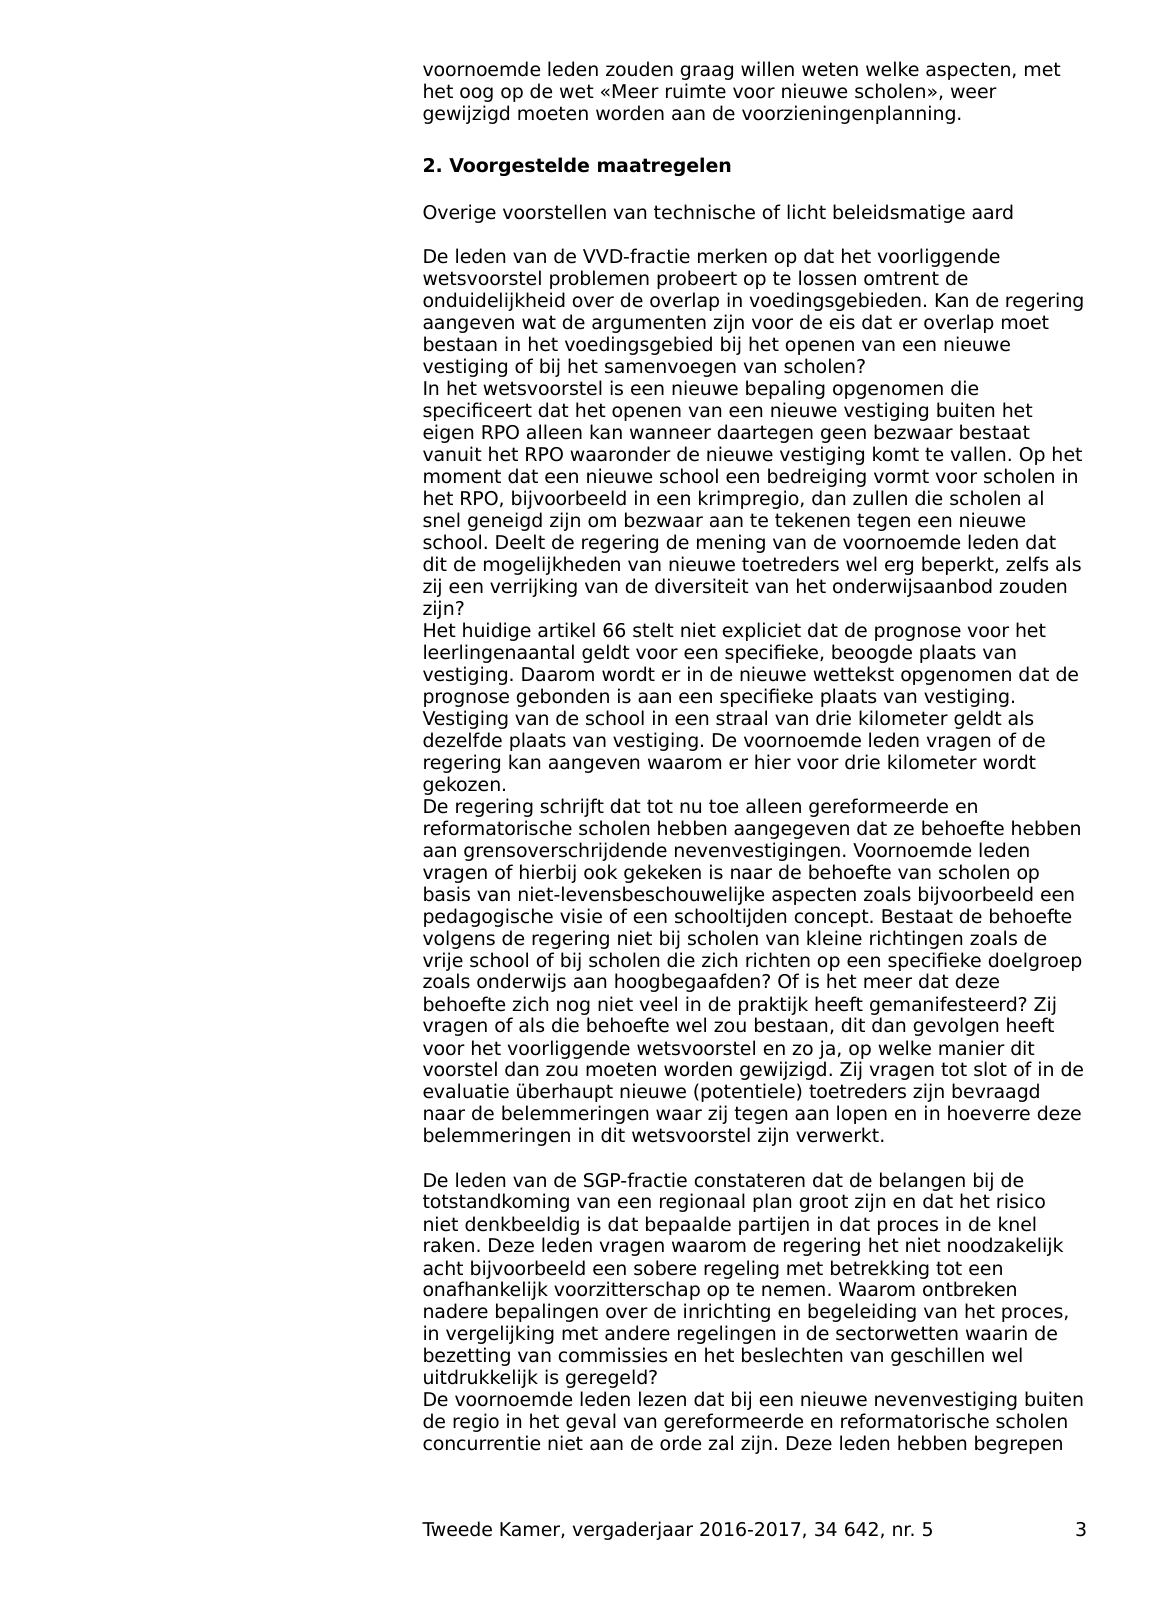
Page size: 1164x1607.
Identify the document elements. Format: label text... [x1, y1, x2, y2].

text De leden van de VVD-fractie merken op dat het voorliggende wetsvoorstel problemen probeert op te lossen omtrent de onduidelijkheid over de overlap in voedingsgebieden. Kan de regering aangeven wat de argumenten zijn voor de eis dat er overlap moet bestaan in het voedingsgebied bij het openen van een nieuwe vestiging of bij het samenvoegen van scholen? [422, 246, 1087, 378]
text Het huidige artikel 66 stelt niet expliciet dat de prognose voor het leerlingenaantal geldt voor een specifieke, beoogde plaats van vestiging. Daarom wordt er in de nieuwe wettekst opgenomen dat de prognose gebonden is aan een specifieke plaats van vestiging. Vestiging van de school in een straal van drie kilometer geldt als dezelfde plaats van vestiging. De voornoemde leden vragen of de regering kan aangeven waarom er hier voor drie kilometer wordt gekozen. [422, 620, 1087, 796]
text In het wetsvoorstel is een nieuwe bepaling opgenomen die specificeert dat het openen van een nieuwe vestiging buiten het eigen RPO alleen kan wanneer daartegen geen bezwaar bestaat vanuit het RPO waaronder de nieuwe vestiging komt te vallen. Op het moment dat een nieuwe school een bedreiging vormt voor scholen in het RPO, bijvoorbeeld in een krimpregio, dan zullen die scholen al snel geneigd zijn om bezwaar aan te tekenen tegen een nieuwe school. Deelt de regering de mening van de voornoemde leden dat dit de mogelijkheden van nieuwe toetreders wel erg beperkt, zelfs als zij een verrijking van de diversiteit van het onderwijsaanbod zouden zijn? [422, 378, 1087, 620]
text De regering schrijft dat tot nu toe alleen gereformeerde en reformatorische scholen hebben aangegeven dat ze behoefte hebben aan grensoverschrijdende nevenvestigingen. Voornoemde leden vragen of hierbij ook gekeken is naar de behoefte van scholen op basis van niet-levensbeschouwelijke aspecten zoals bijvoorbeeld een pedagogische visie of een schooltijden concept. Bestaat de behoefte volgens de regering niet bij scholen van kleine richtingen zoals de vrije school of bij scholen die zich richten op een specifieke doelgroep zoals onderwijs aan hoogbegaafden? Of is het meer dat deze behoefte zich nog niet veel in de praktijk heeft gemanifesteerd? Zij vragen of als die behoefte wel zou bestaan, dit dan gevolgen heeft voor het voorliggende wetsvoorstel en zo ja, op welke manier dit voorstel dan zou moeten worden gewijzigd. Zij vragen tot slot of in de evaluatie überhaupt nieuwe (potentiele) toetreders zijn bevraagd naar de belemmeringen waar zij tegen aan lopen en in hoeverre deze belemmeringen in dit wetsvoorstel zijn verwerkt. [422, 796, 1087, 1147]
text De leden van de SGP-fractie constateren dat de belangen bij de totstandkoming van een regionaal plan groot zijn en dat het risico niet denkbeeldig is dat bepaalde partijen in dat proces in de knel raken. Deze leden vragen waarom de regering het niet noodzakelijk acht bijvoorbeeld een sobere regeling met betrekking tot een onafhankelijk voorzitterschap op te nemen. Waarom ontbreken nadere bepalingen over de inrichting en begeleiding van het proces, in vergelijking met andere regelingen in de sectorwetten waarin de bezetting van commissies en het beslechten van geschillen wel uitdrukkelijk is geregeld? [422, 1169, 1087, 1389]
text voornoemde leden zouden graag willen weten welke aspecten, met het oog op de wet «Meer ruimte voor nieuwe scholen», weer gewijzigd moeten worden aan de voorzieningenplanning. [422, 59, 1087, 125]
subtitle 2. Voorgestelde maatregelen [422, 155, 1087, 177]
text De voornoemde leden lezen dat bij een nieuwe nevenvestiging buiten de regio in het geval van gereformeerde en reformatorische scholen concurrentie niet aan de orde zal zijn. Deze leden hebben begrepen [422, 1389, 1087, 1455]
subtitle Overige voorstellen van technische of licht beleidsmatige aard [422, 202, 1087, 224]
